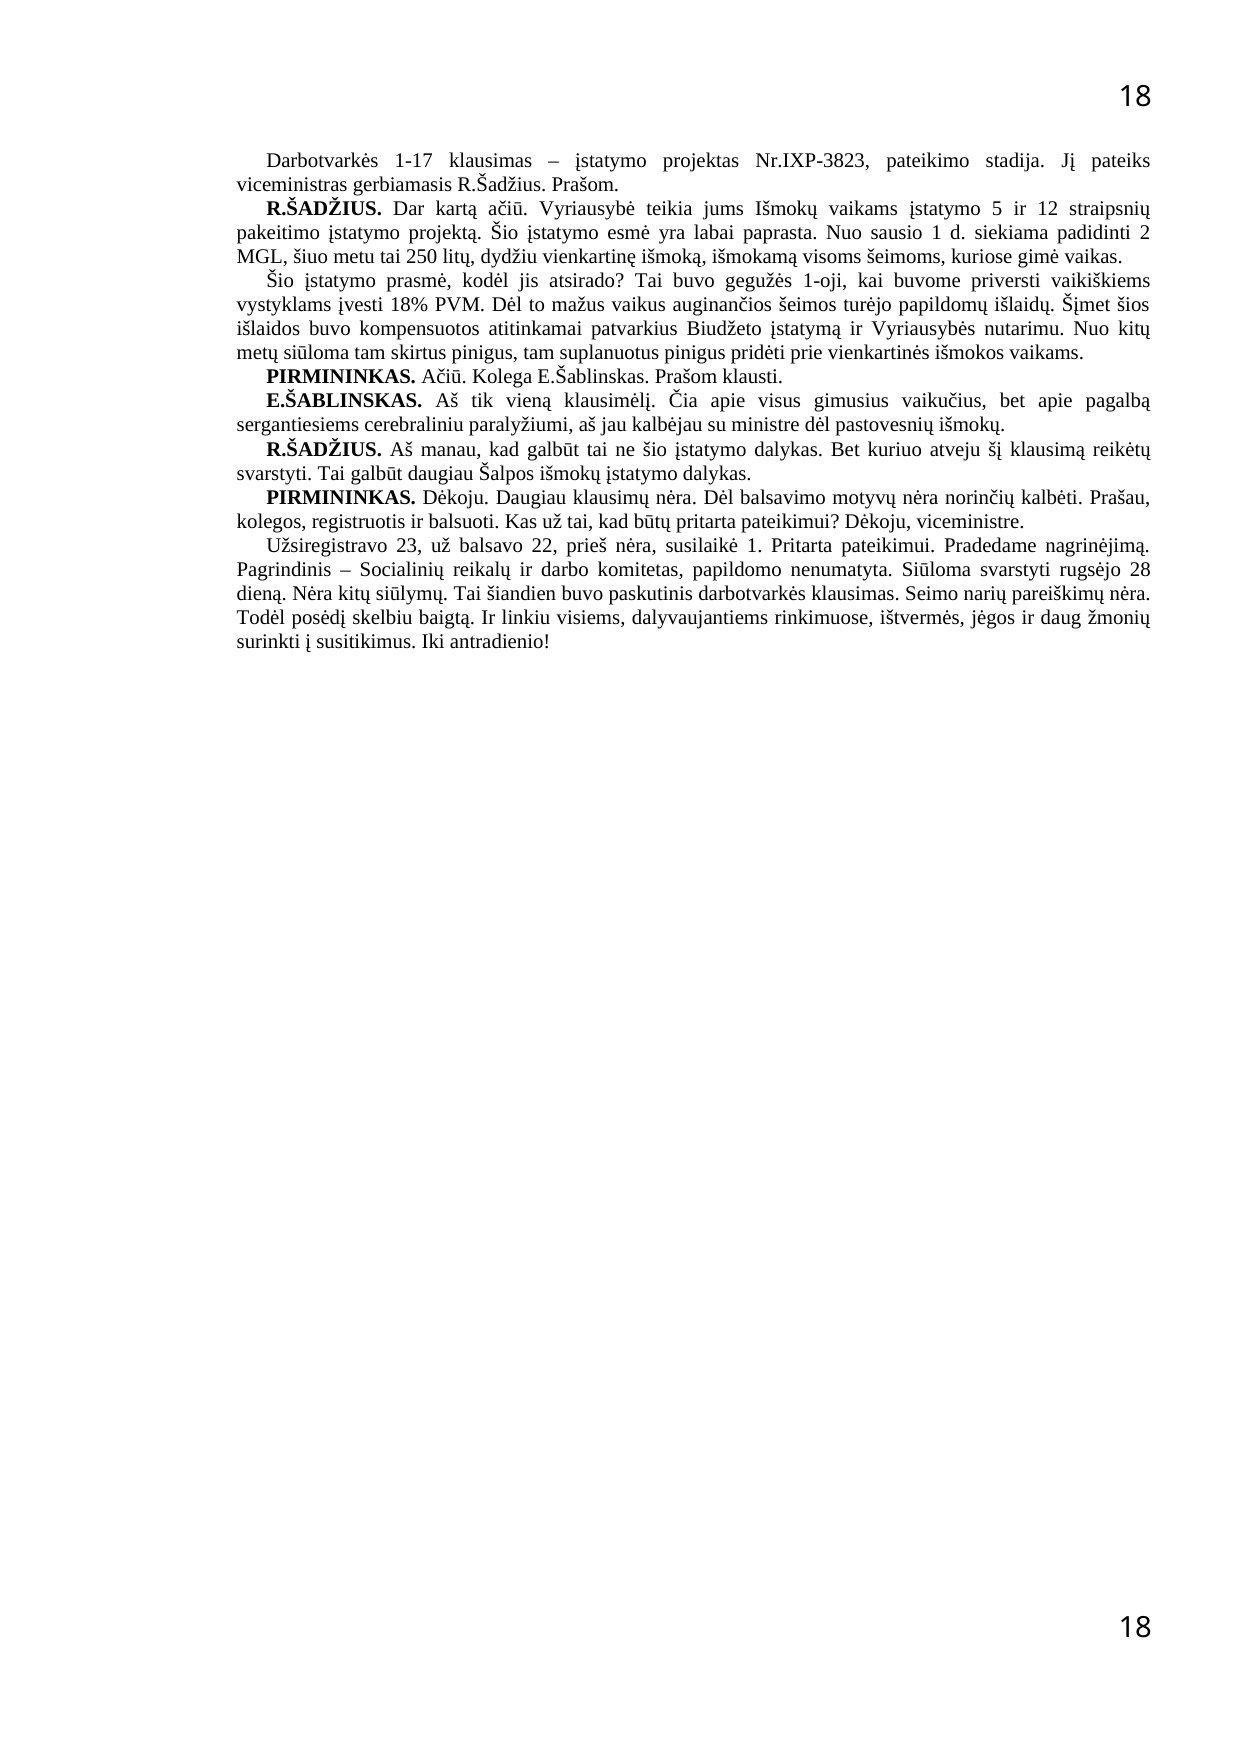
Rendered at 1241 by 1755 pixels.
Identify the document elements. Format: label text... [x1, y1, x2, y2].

text R.ŠADŽIUS. Dar kartą ačiū. Vyriausybė teikia jums Išmokų vaikams įstatymo 5 ir 12 straipsnių pakeitimo įstatymo projektą. Šio įstatymo esmė yra labai paprasta. Nuo sausio 1 d. siekiama padidinti 2 MGL, šiuo metu tai 250 litų, dydžiu vienkartinę išmoką, išmokamą visoms šeimoms, kuriose gimė vaikas. [236, 196, 1152, 268]
text Šio įstatymo prasmė, kodėl jis atsirado? Tai buvo gegužės 1-oji, kai buvome priversti vaikiškiems vystyklams įvesti 18% PVM. Dėl to mažus vaikus auginančios šeimos turėjo papildomų išlaidų. Šįmet šios išlaidos buvo kompensuotos atitinkamai patvarkius Biudžeto įstatymą ir Vyriausybės nutarimu. Nuo kitų metų siūloma tam skirtus pinigus, tam suplanuotus pinigus pridėti prie vienkartinės išmokos vaikams. [236, 268, 1152, 364]
text PIRMININKAS. Ačiū. Kolega E.Šablinskas. Prašom klausti. [236, 364, 1152, 388]
text PIRMININKAS. Dėkoju. Daugiau klausimų nėra. Dėl balsavimo motyvų nėra norinčių kalbėti. Prašau, kolegos, registruotis ir balsuoti. Kas už tai, kad būtų pritarta pateikimui? Dėkoju, viceministre. [236, 484, 1152, 533]
text E.ŠABLINSKAS. Aš tik vieną klausimėlį. Čia apie visus gimusius vaikučius, bet apie pagalbą sergantiesiems cerebraliniu paralyžiumi, aš jau kalbėjau su ministre dėl pastovesnių išmokų. [236, 388, 1152, 436]
text Užsiregistravo 23, už balsavo 22, prieš nėra, susilaikė 1. Pritarta pateikimui. Pradedame nagrinėjimą. Pagrindinis – Socialinių reikalų ir darbo komitetas, papildomo nenumatyta. Siūloma svarstyti rugsėjo 28 dieną. Nėra kitų siūlymų. Tai šiandien buvo paskutinis darbotvarkės klausimas. Seimo narių pareiškimų nėra. Todėl posėdį skelbiu baigtą. Ir linkiu visiems, dalyvaujantiems rinkimuose, ištvermės, jėgos ir daug žmonių surinkti į susitikimus. Iki antradienio! [236, 533, 1152, 653]
text Darbotvarkės 1-17 klausimas – įstatymo projektas Nr.IXP-3823, pateikimo stadija. Jį pateiks viceministras gerbiamasis R.Šadžius. Prašom. [236, 148, 1152, 196]
text R.ŠADŽIUS. Aš manau, kad galbūt tai ne šio įstatymo dalykas. Bet kuriuo atveju šį klausimą reikėtų svarstyti. Tai galbūt daugiau Šalpos išmokų įstatymo dalykas. [236, 436, 1152, 484]
